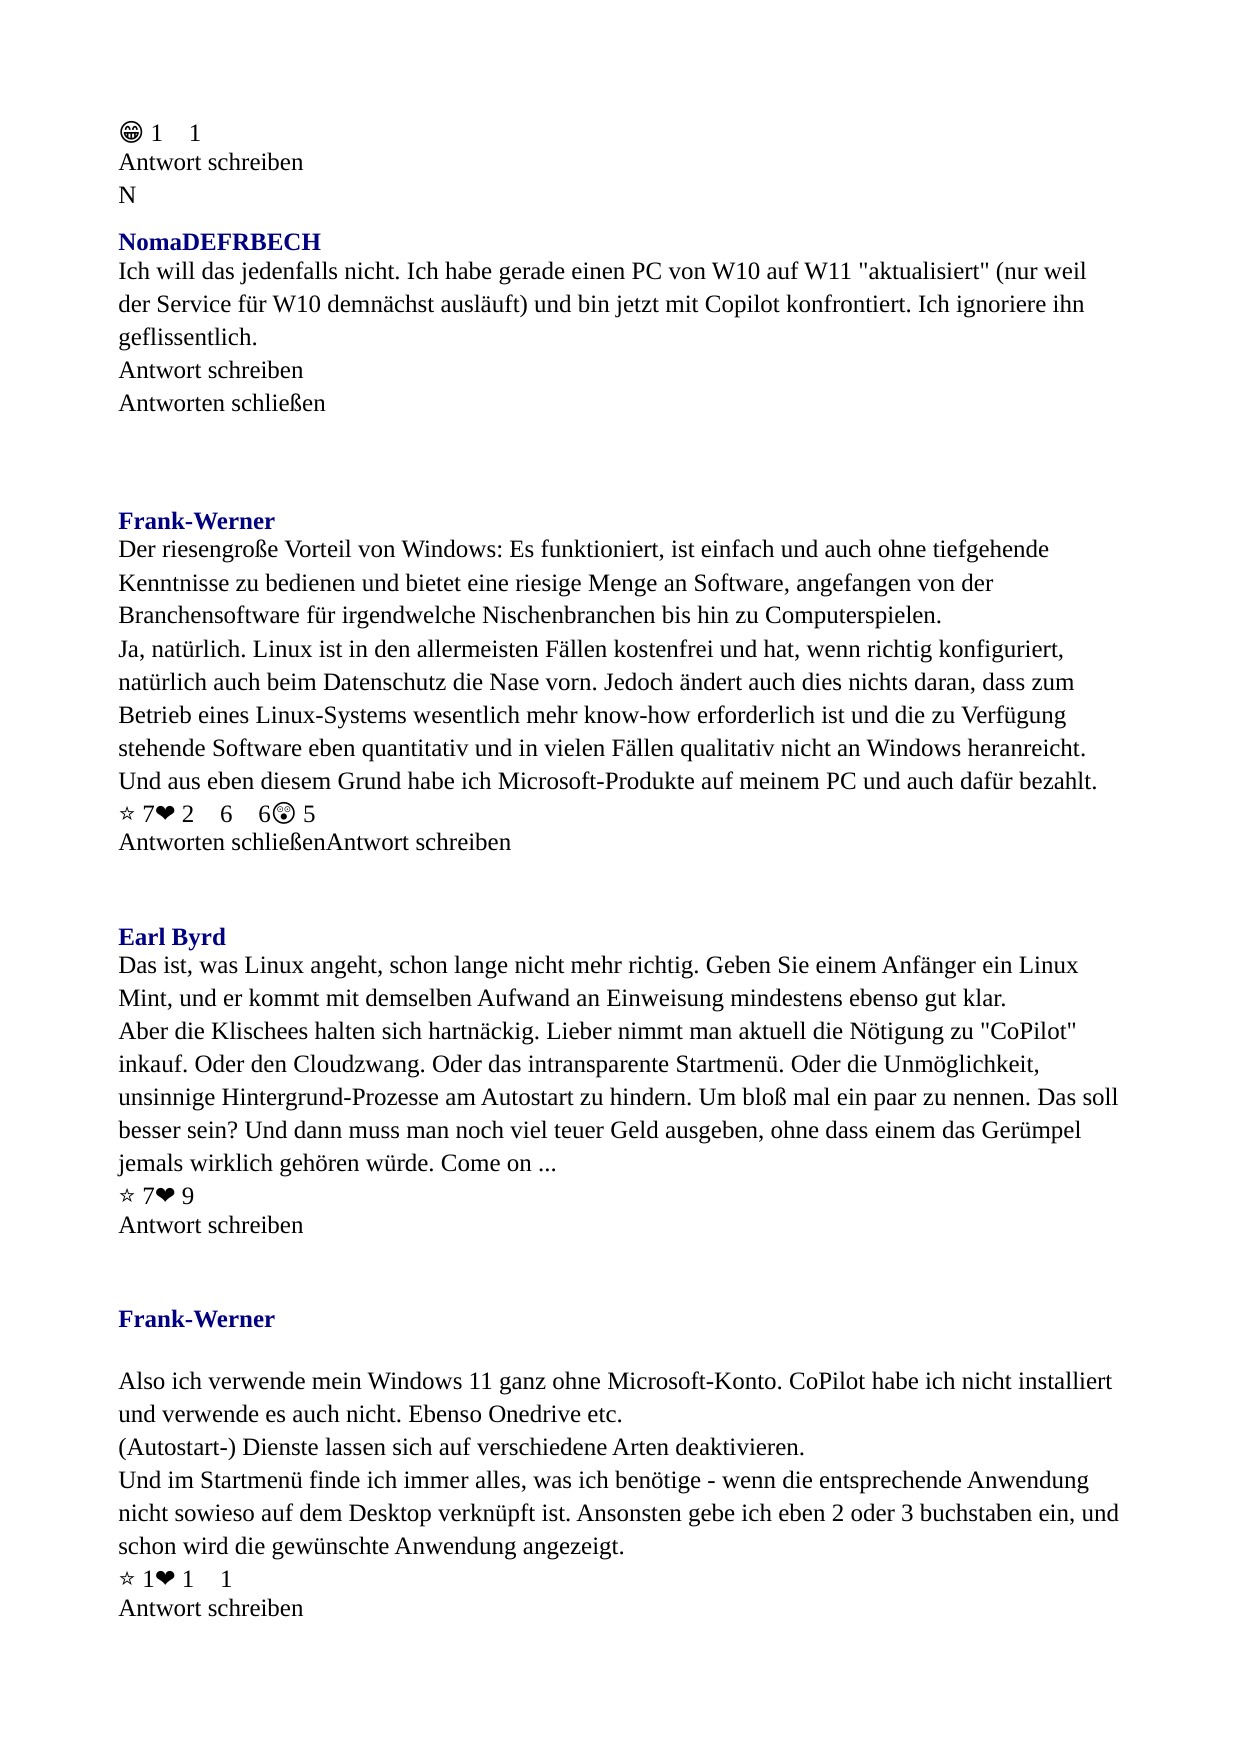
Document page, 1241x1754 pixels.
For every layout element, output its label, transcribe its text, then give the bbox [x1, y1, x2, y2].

subtitle NomaDEFRBECH [118, 227, 1122, 256]
text Und im Startmenü finde ich immer alles, was ich benötige - wenn die entsprechende Anwendung nicht sowieso auf dem Desktop verknüpft ist. Ansonsten gebe ich eben 2 oder 3 buchstaben ein, und schon wird die gewünschte Anwendung angezeigt. [118, 1465, 1122, 1560]
text ⭐️ 7❤️ 9 [118, 1181, 1122, 1210]
text Ja, natürlich. Linux ist in den allermeisten Fällen kostenfrei und hat, wenn richtig konfiguriert, natürlich auch beim Datenschutz die Nase vorn. Jedoch ändert auch dies nichts daran, dass zum Betrieb eines Linux-Systems wesentlich mehr know-how erforderlich ist und die zu Verfügung stehende Software eben quantitativ und in vielen Fällen qualitativ nicht an Windows heranreicht. [118, 634, 1122, 761]
text (Autostart-) Dienste lassen sich auf verschiedene Arten deaktivieren. [118, 1432, 1122, 1461]
text Antwort schreiben [118, 1210, 1122, 1239]
text Also ich verwende mein Windows 11 ganz ohne Microsoft-Konto. CoPilot habe ich nicht installiert und verwende es auch nicht. Ebenso Onedrive etc. [118, 1366, 1122, 1428]
text Ich will das jedenfalls nicht. Ich habe gerade einen PC von W10 auf W11 "aktualisiert" (nur weil der Service für W10 demnächst ausläuft) und bin jetzt mit Copilot konfrontiert. Ich ignoriere ihn geflissentlich. [118, 256, 1122, 351]
text Antwort schreiben [118, 1593, 1122, 1622]
text N [118, 180, 1122, 209]
subtitle Earl Byrd [118, 922, 1122, 950]
subtitle Frank-Werner [118, 506, 1122, 534]
text Und aus eben diesem Grund habe ich Microsoft-Produkte auf meinem PC und auch dafür bezahlt. [118, 766, 1122, 794]
text Antworten schließenAntwort schreiben [118, 827, 1122, 856]
text 😁 1🤨 1 [118, 118, 1122, 147]
subtitle Frank-Werner [118, 1304, 1122, 1333]
text Der riesengroße Vorteil von Windows: Es funktioniert, ist einfach und auch ohne tiefgehende Kenntnisse zu bedienen und bietet eine riesige Menge an Software, angefangen von der Branchensoftware für irgendwelche Nischenbranchen bis hin zu Computerspielen. [118, 534, 1122, 629]
text Aber die Klischees halten sich hartnäckig. Lieber nimmt man aktuell die Nötigung zu "CoPilot" inkauf. Oder den Cloudzwang. Oder das intransparente Startmenü. Oder die Unmöglichkeit, unsinnige Hintergrund-Prozesse am Autostart zu hindern. Um bloß mal ein paar zu nennen. Das soll besser sein? Und dann muss man noch viel teuer Geld ausgeben, ohne dass einem das Gerümpel jemals wirklich gehören würde. Come on ... [118, 1016, 1122, 1177]
text ⭐️ 1❤️ 1🤨 1 [118, 1564, 1122, 1593]
text Antwort schreiben [118, 147, 1122, 176]
text Das ist, was Linux angeht, schon lange nicht mehr richtig. Geben Sie einem Anfänger ein Linux Mint, und er kommt mit demselben Aufwand an Einweisung mindestens ebenso gut klar. [118, 950, 1122, 1012]
text ⭐️ 7❤️ 2🙁 6🤨 6😲 5 [118, 799, 1122, 827]
text Antworten schließen [118, 388, 1122, 417]
text Antwort schreiben [118, 355, 1122, 384]
